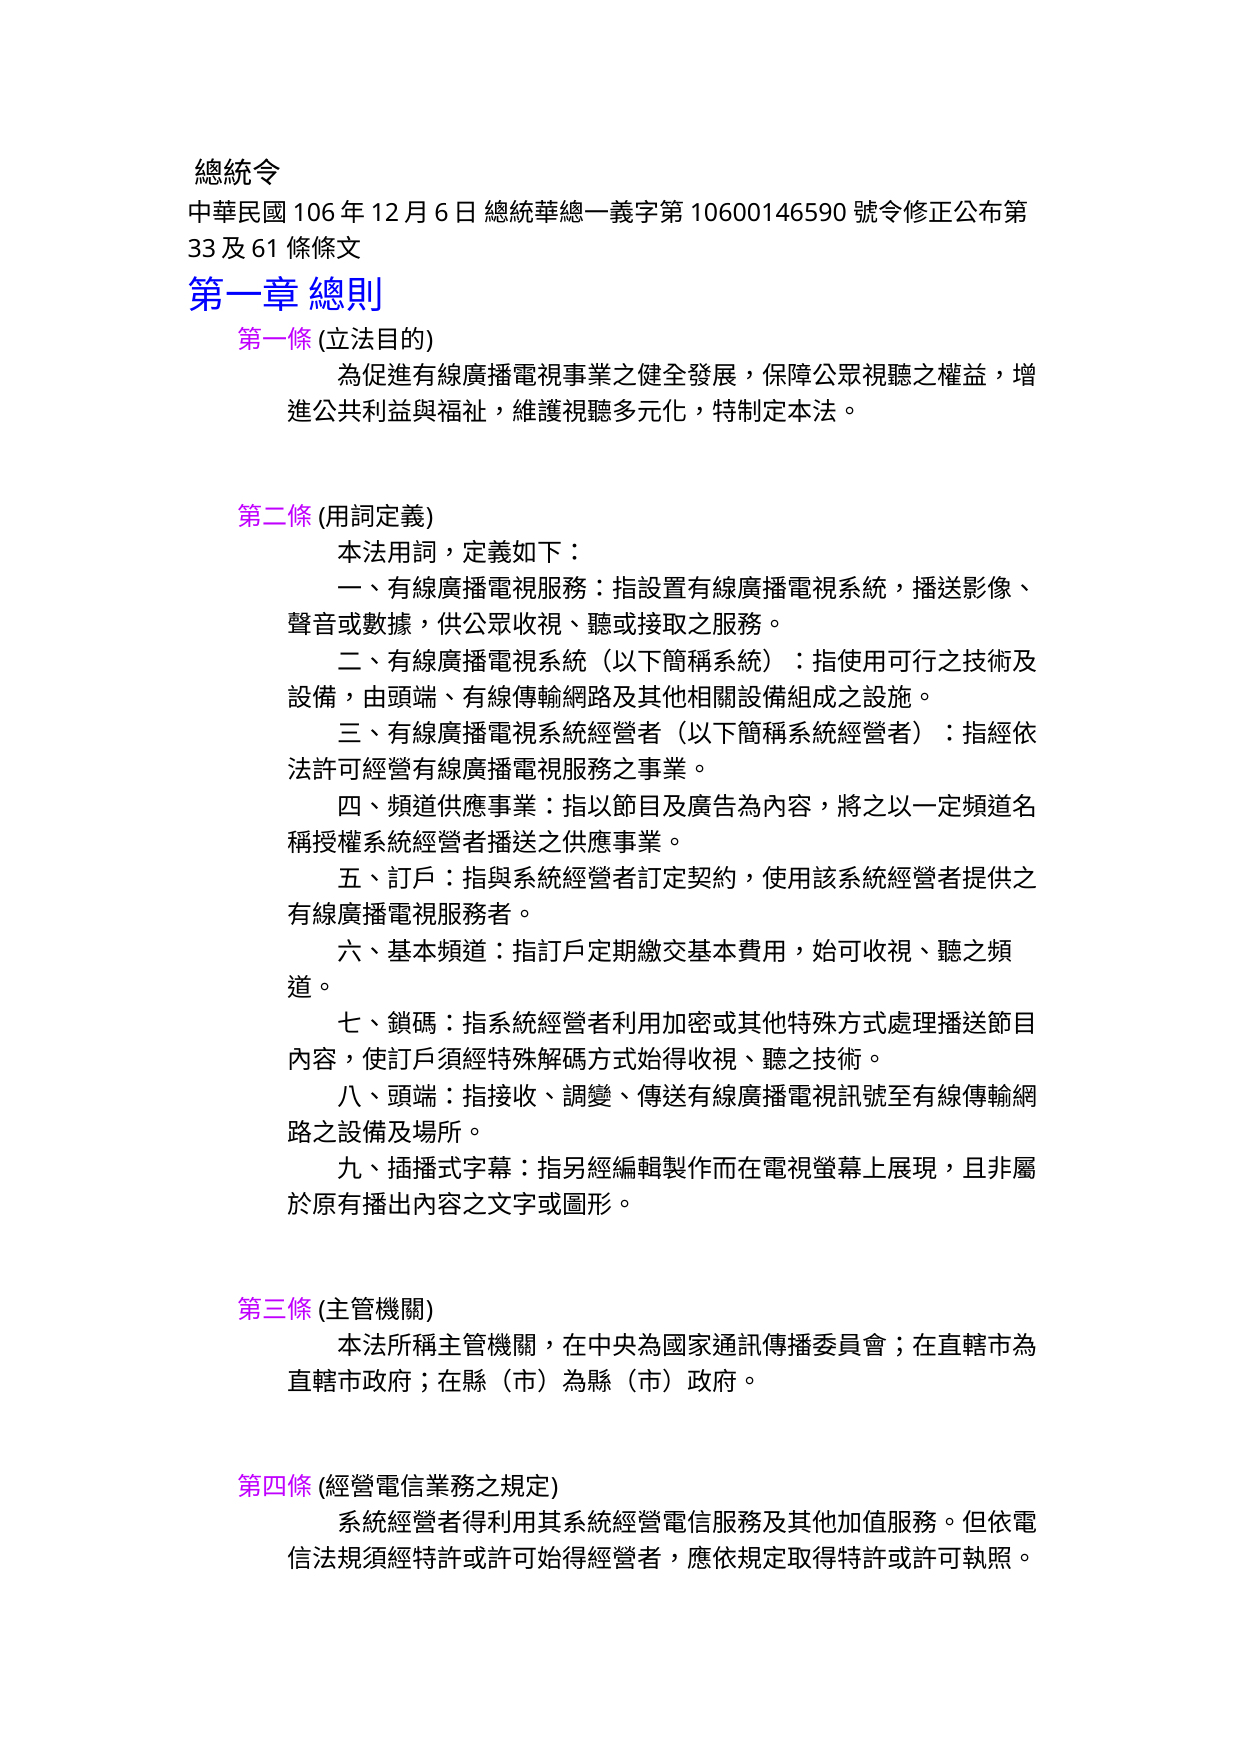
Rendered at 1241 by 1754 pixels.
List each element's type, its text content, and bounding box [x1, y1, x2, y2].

table_header 系統經營者得利用其系統經營電信服務及其他加值服務。但依電信法規須經特許或許可始得經營者，應依規定取得特許或許可執照。 [288, 1502, 1053, 1575]
table_header 為促進有線廣播電視事業之健全發展，保障公眾視聽之權益，增進公共利益與福祉，維護視聽多元化，特制定本法。 [288, 355, 1053, 428]
table_header [238, 1502, 287, 1575]
table_header 第三條 (主管機關) [238, 1289, 1053, 1432]
table_cell [188, 496, 1053, 1289]
table_header [238, 355, 287, 428]
table_header 第四條 (經營電信業務之規定) [238, 1466, 1053, 1575]
table_header 第二條 (用詞定義) [238, 496, 1053, 1255]
table_header 本法用詞，定義如下： 一、有線廣播電視服務：指設置有線廣播電視系統，播送影像、聲音或數據，供公眾收視、聽或接取之服務。 二、有線廣播電視系統（以下簡稱系統）：指使用可行之技術及設備，由頭端、有線傳輸網路及其他相關設備組成之設施。 三、有線廣播電視系統經營者（以下簡稱系統經營者）：指經依法許可經營有線廣播電視服務之事業。 四、頻道供應事業：指以節目及廣告為內容，將之以一定頻道名稱授權系統經營者播送之供應事業。 五、訂戶：指與系統經營者訂定契約，使用該系統經營者提供之有線廣播電視服務者。 六、基本頻道：指訂戶定期繳交基本費用，始可收視、聽之頻道。 七、鎖碼：指系統經營者利用加密或其他特殊方式處理播送節目內容，使訂戶須經特殊解碼方式始得收視、聽之技術。 八、頭端：指接收、調變、傳送有線廣播電視訊號至有線傳輸網路之設備及場所。 九、插播式字幕：指另經編輯製作而在電視螢幕上展現，且非屬於原有播出內容之文字或圖形。 [288, 532, 1053, 1221]
table_header [238, 1325, 287, 1398]
table_cell [188, 1289, 1053, 1466]
table_header [188, 496, 237, 1255]
table_header 第一章 總則 [188, 265, 1053, 496]
table_header 總統令 中華民國106年12月6日 總統華總一義字第 10600146590 號令修正公布第 33及61 條條文 [188, 150, 1053, 265]
table_header [188, 1289, 237, 1432]
table_header 本法所稱主管機關，在中央為國家通訊傳播委員會；在直轄市為直轄市政府；在縣（市）為縣（市）政府。 [288, 1325, 1053, 1398]
table_header [188, 1466, 237, 1575]
table_header [238, 532, 287, 1221]
table_header [188, 319, 237, 462]
table_header 第一條 (立法目的) [238, 319, 1053, 462]
